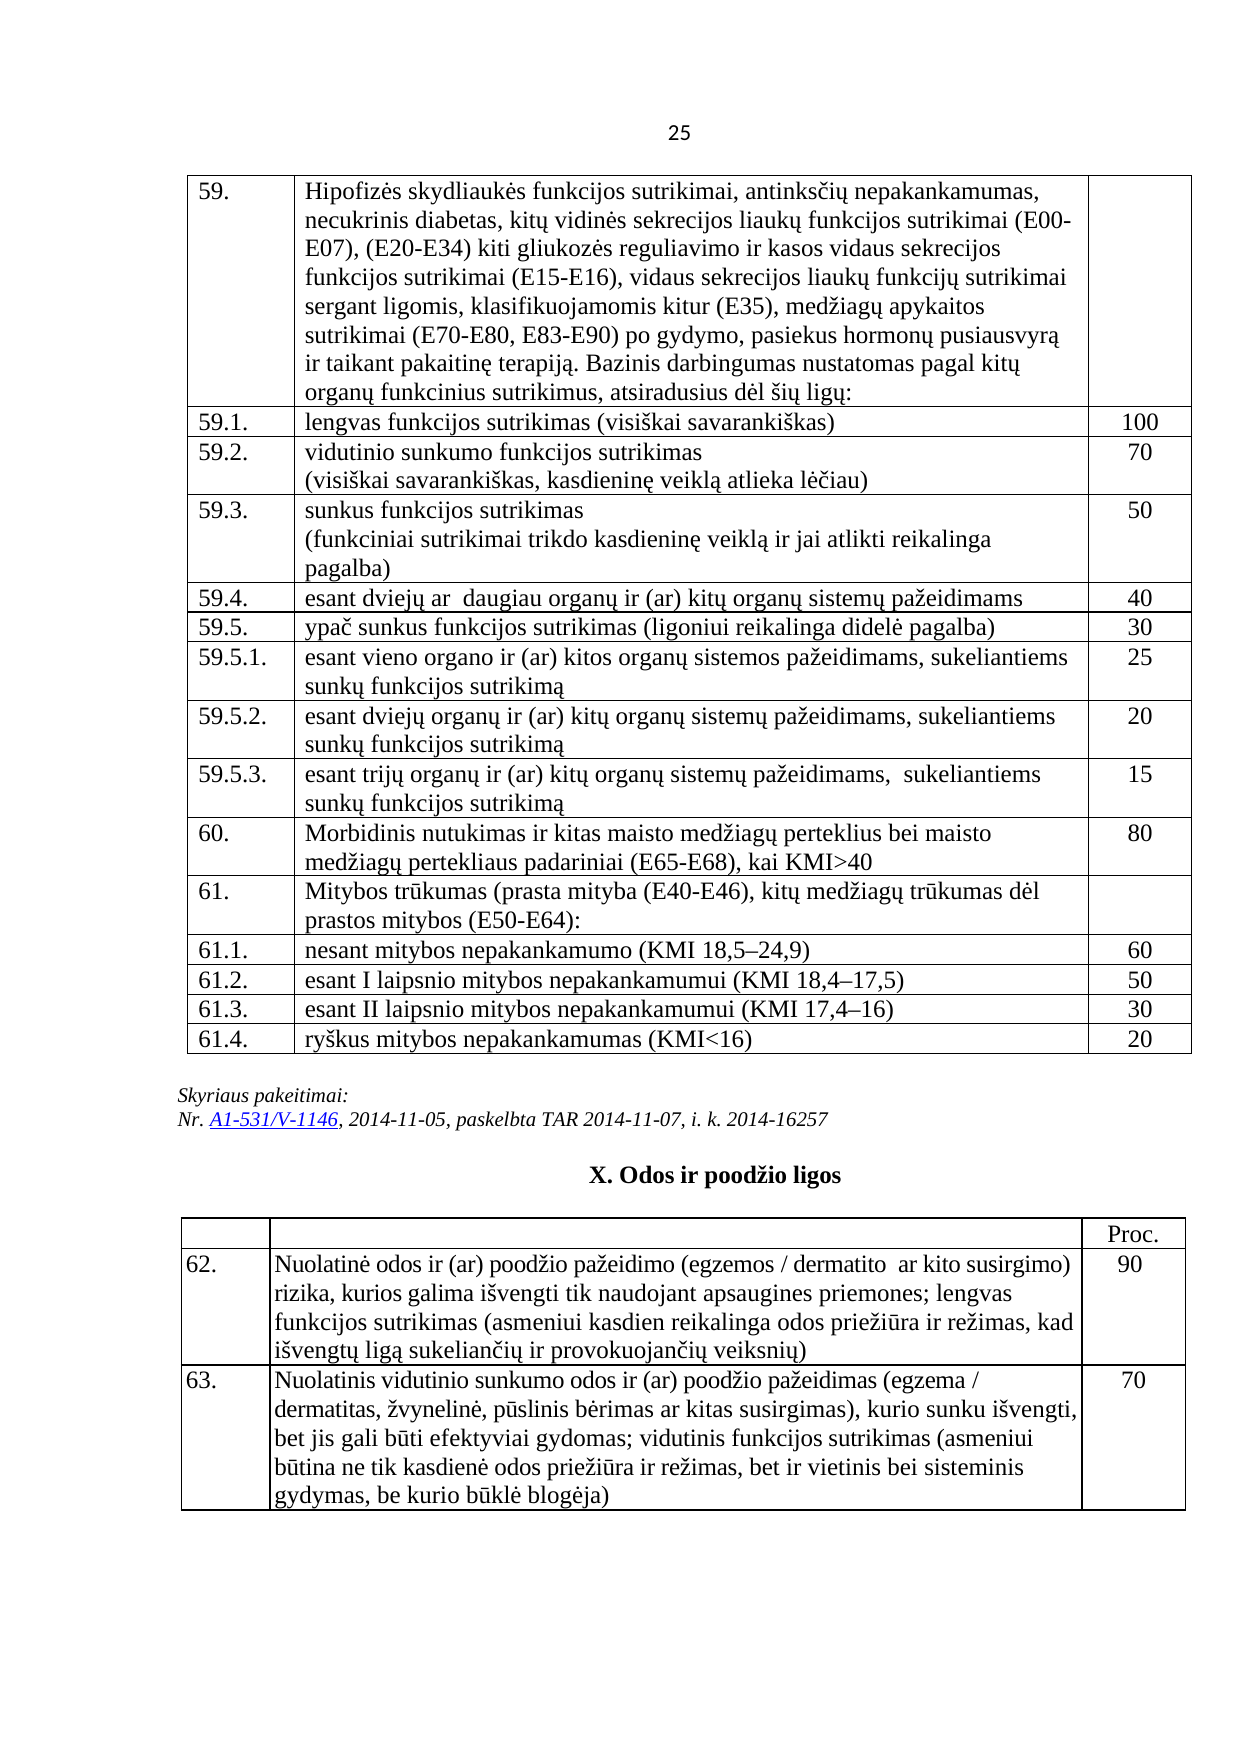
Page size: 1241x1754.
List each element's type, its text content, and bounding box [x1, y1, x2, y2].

table_cell 60. [188, 818, 294, 875]
text Nr. A1-531/V-1146, 2014-11-05, paskelbta TAR 2014-11-07, i. k. 2014-16257 [177, 1107, 1181, 1131]
table_cell 50 [1089, 495, 1191, 582]
table_cell 59. [188, 176, 294, 406]
table_cell 30 [1089, 995, 1191, 1023]
table_cell 62. [182, 1249, 269, 1364]
table_cell [1089, 876, 1191, 934]
table_cell 61. [188, 876, 294, 934]
table_cell 70 [1083, 1366, 1185, 1509]
table_cell ryškus mitybos nepakankamumas (KMI<16) [295, 1024, 1088, 1053]
table_cell 100 [1089, 407, 1191, 436]
table_cell esant dviejų ar daugiau organų ir (ar) kitų organų sistemų pažeidimams [295, 583, 1088, 611]
table_cell esant trijų organų ir (ar) kitų organų sistemų pažeidimams, sukeliantiems sunkų funkcijos sutrikimą [295, 759, 1088, 817]
table_cell 59.1. [188, 407, 294, 436]
table_cell 60 [1089, 935, 1191, 964]
table_cell 59.5.1. [188, 642, 294, 700]
table_cell 59.5.3. [188, 759, 294, 817]
table_cell 61.2. [188, 965, 294, 993]
table_cell esant I laipsnio mitybos nepakankamumui (KMI 18,4–17,5) [295, 965, 1088, 993]
table_cell esant dviejų organų ir (ar) kitų organų sistemų pažeidimams, sukeliantiems sunkų funkcijos sutrikimą [295, 701, 1088, 758]
table_cell Morbidinis nutukimas ir kitas maisto medžiagų perteklius bei maisto medžiagų pertekliaus padariniai (E65-E68), kai KMI>40 [295, 818, 1088, 875]
table_cell esant II laipsnio mitybos nepakankamumui (KMI 17,4–16) [295, 995, 1088, 1023]
table_cell 25 [1089, 642, 1191, 700]
table_cell 61.1. [188, 935, 294, 964]
table_cell ypač sunkus funkcijos sutrikimas (ligoniui reikalinga didelė pagalba) [295, 613, 1088, 641]
table_cell nesant mitybos nepakankamumo (KMI 18,5–24,9) [295, 935, 1088, 964]
table_cell 80 [1089, 818, 1191, 875]
table_cell sunkus funkcijos sutrikimas (funkciniai sutrikimai trikdo kasdieninę veiklą ir jai atlikti reikalinga pagalba) [295, 495, 1088, 582]
table_cell esant vieno organo ir (ar) kitos organų sistemos pažeidimams, sukeliantiems sunkų funkcijos sutrikimą [295, 642, 1088, 700]
table_cell 20 [1089, 1024, 1191, 1053]
table_cell 59.2. [188, 437, 294, 494]
table_cell 40 [1089, 583, 1191, 611]
table_header [271, 1219, 1081, 1247]
table_cell 50 [1089, 965, 1191, 993]
table_cell 15 [1089, 759, 1191, 817]
table_cell Nuolatinis vidutinio sunkumo odos ir (ar) poodžio pažeidimas (egzema / dermatitas, žvynelinė, pūslinis bėrimas ar kitas susirgimas), kurio sunku išvengti, bet jis gali būti efektyviai gydomas; vidutinis funkcijos sutrikimas (asmeniui būtina ne tik kasdienė odos priežiūra ir režimas, bet ir vietinis bei sisteminis gydymas, be kurio būklė blogėja) [271, 1366, 1081, 1509]
table_cell 59.3. [188, 495, 294, 582]
table_cell [1089, 176, 1191, 406]
table_cell 30 [1089, 613, 1191, 641]
table_cell 61.4. [188, 1024, 294, 1053]
table_cell Mitybos trūkumas (prasta mityba (E40-E46), kitų medžiagų trūkumas dėl prastos mitybos (E50-E64): [295, 876, 1088, 934]
table_cell 61.3. [188, 995, 294, 1023]
table_cell lengvas funkcijos sutrikimas (visiškai savarankiškas) [295, 407, 1088, 436]
table_cell 70 [1089, 437, 1191, 494]
table_cell vidutinio sunkumo funkcijos sutrikimas (visiškai savarankiškas, kasdieninę veiklą atlieka lėčiau) [295, 437, 1088, 494]
table_cell Nuolatinė odos ir (ar) poodžio pažeidimo (egzemos / dermatito ar kito susirgimo) rizika, kurios galima išvengti tik naudojant apsaugines priemones; lengvas funkcijos sutrikimas (asmeniui kasdien reikalinga odos priežiūra ir režimas, kad išvengtų ligą sukeliančių ir provokuojančių veiksnių) [271, 1249, 1081, 1364]
table_cell 59.4. [188, 583, 294, 611]
table_cell 59.5. [188, 613, 294, 641]
table_cell 20 [1089, 701, 1191, 758]
table_cell 90 [1083, 1249, 1185, 1364]
table_cell Hipofizės skydliaukės funkcijos sutrikimai, antinksčių nepakankamumas, necukrinis diabetas, kitų vidinės sekrecijos liaukų funkcijos sutrikimai (E00-E07), (E20-E34) kiti gliukozės reguliavimo ir kasos vidaus sekrecijos funkcijos sutrikimai (E15-E16), vidaus sekrecijos liaukų funkcijų sutrikimai sergant ligomis, klasifikuojamomis kitur (E35), medžiagų apykaitos sutrikimai (E70-E80, E83-E90) po gydymo, pasiekus hormonų pusiausvyrą ir taikant pakaitinę terapiją. Bazinis darbingumas nustatomas pagal kitų organų funkcinius sutrikimus, atsiradusius dėl šių ligų: [295, 176, 1088, 406]
text Skyriaus pakeitimai: [177, 1083, 1181, 1107]
table_cell 63. [182, 1366, 269, 1509]
text X. Odos ir poodžio ligos [249, 1160, 1181, 1188]
table_header Proc. [1083, 1219, 1185, 1247]
table_header [182, 1219, 269, 1247]
table_cell 59.5.2. [188, 701, 294, 758]
